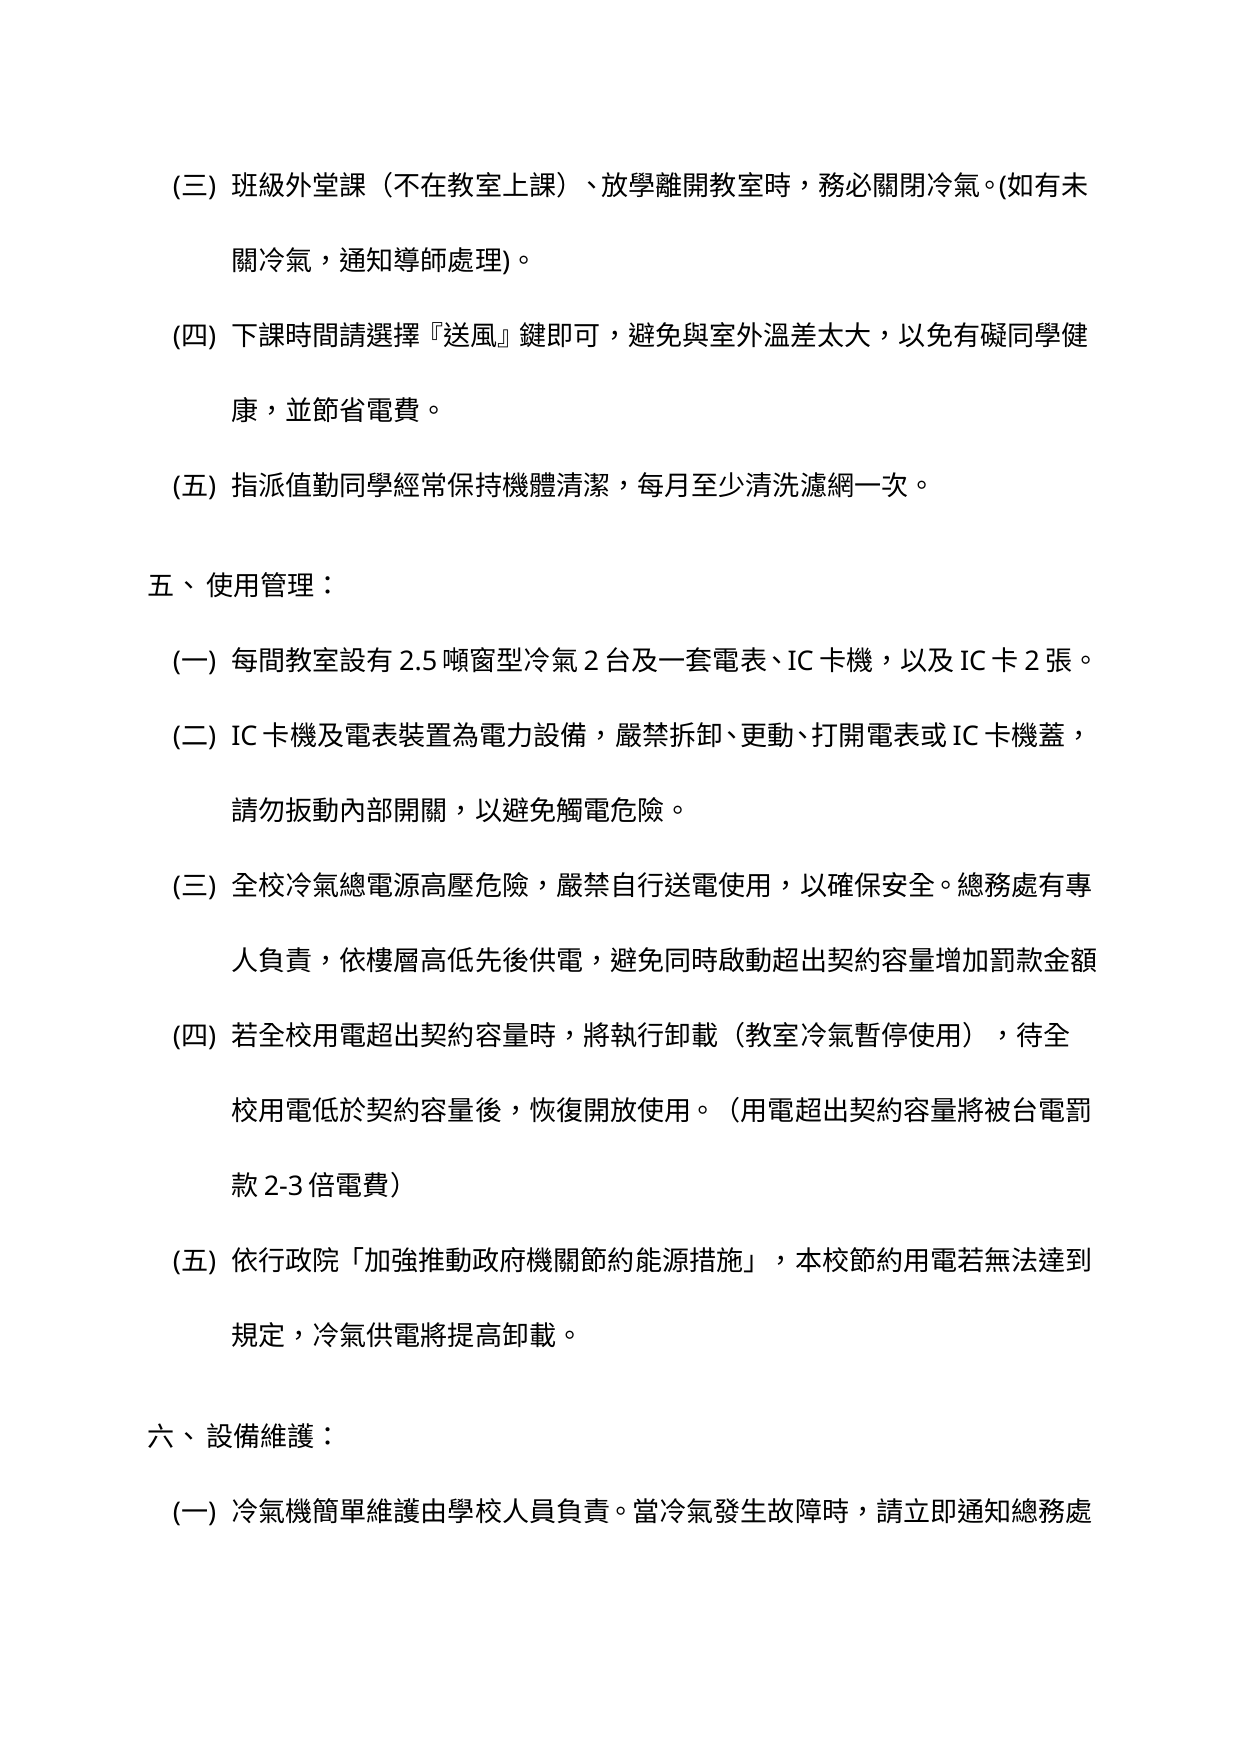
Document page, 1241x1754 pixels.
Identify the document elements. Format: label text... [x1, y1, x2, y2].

list 下課時間請選擇『送風』鍵即可，避免與室外溫差太大，以免有礙同學健康，並節省電費。 [173, 296, 1088, 446]
list 依行政院「加強推動政府機關節約能源措施」，本校節約用電若無法達到規定，冷氣供電將提高卸載。 [173, 1221, 1092, 1371]
list IC卡機及電表裝置為電力設備，嚴禁拆卸、更動、打開電表或IC卡機蓋，請勿扳動內部開關，以避免觸電危險。 [173, 696, 1092, 846]
list 全校冷氣總電源高壓危險，嚴禁自行送電使用，以確保安全。總務處有專人負責，依樓層高低先後供電，避免同時啟動超出契約容量增加罰款金額。 [173, 846, 1092, 996]
list 每間教室設有2.5噸窗型冷氣2台及一套電表、IC卡機，以及IC卡2張。 [173, 621, 1092, 696]
list 指派值勤同學經常保持機體清潔，每月至少清洗濾網一次。 [173, 446, 1088, 521]
list 班級外堂課（不在教室上課）、放學離開教室時，務必關閉冷氣。(如有未關冷氣，通知導師處理)。 [173, 146, 1088, 296]
list 冷氣機簡單維護由學校人員負責。當冷氣發生故障時，請立即通知總務處 [173, 1472, 1092, 1547]
list 設備維護： [148, 1397, 1088, 1472]
list 若全校用電超出契約容量時，將執行卸載（教室冷氣暫停使用），待全校用電低於契約容量後，恢復開放使用。（用電超出契約容量將被台電罰款2-3倍電費） [173, 996, 1092, 1221]
list 使用管理： [148, 546, 1088, 621]
